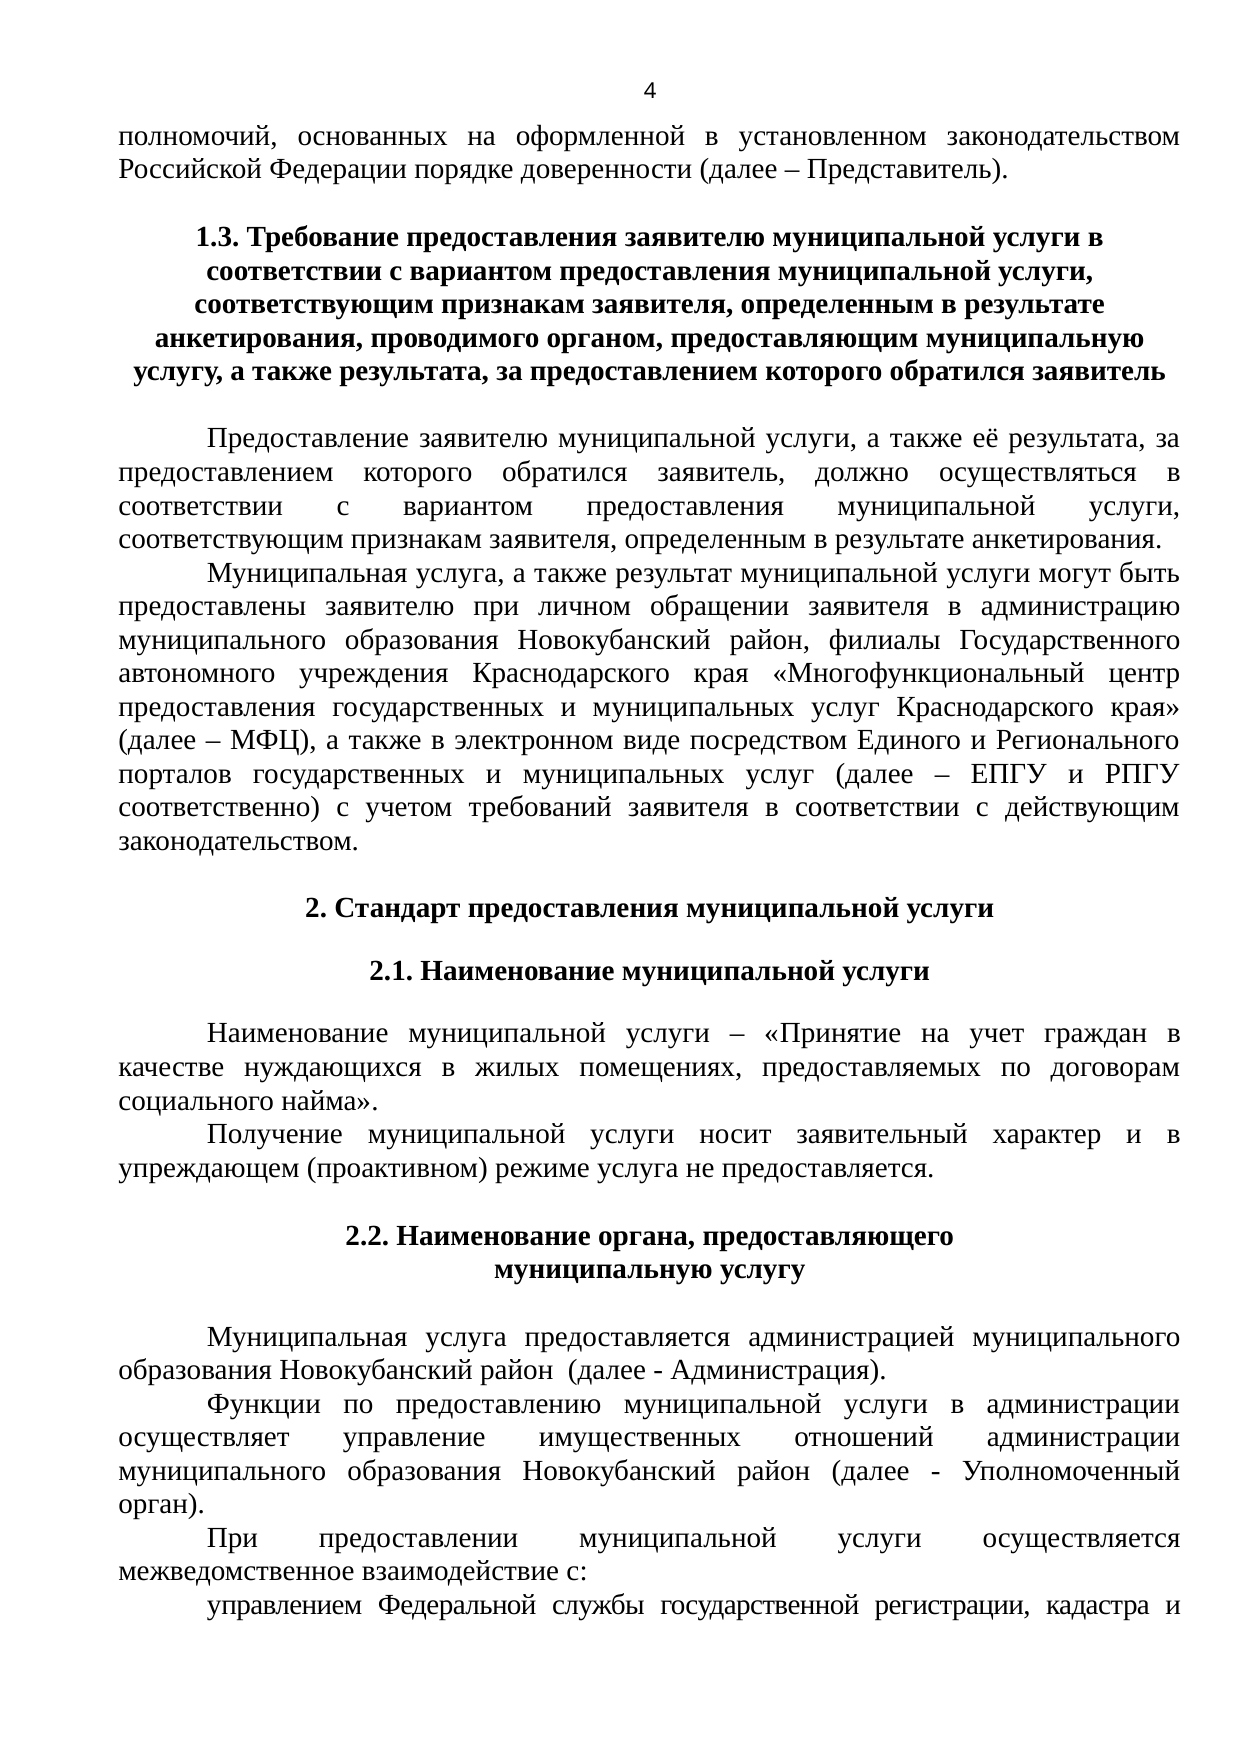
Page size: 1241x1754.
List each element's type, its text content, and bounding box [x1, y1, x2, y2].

text полномочий, основанных на оформленной в установленном законодательством Российской Федерации порядке доверенности (далее – Представитель). [118, 118, 1181, 186]
text При предоставлении муниципальной услуги осуществляется межведомственное взаимодействие с: [118, 1520, 1181, 1587]
text Муниципальная услуга предоставляется администрацией муниципального образования Новокубанский район (далее - Администрация). [118, 1319, 1181, 1386]
text 2. Стандарт предоставления муниципальной услуги [118, 890, 1181, 924]
text 2.2. Наименование органа, предоставляющего [118, 1218, 1181, 1252]
text 1.3. Требование предоставления заявителю муниципальной услуги в соответствии с вариантом предоставления муниципальной услуги, соответствующим признакам заявителя, определенным в результате анкетирования, проводимого органом, предоставляющим муниципальную услугу, а также результата, за предоставлением которого обратился заявитель [118, 219, 1181, 387]
text Функции по предоставлению муниципальной услуги в администрации осуществляет управление имущественных отношений администрации муниципального образования Новокубанский район (далее - Уполномоченный орган). [118, 1386, 1181, 1520]
text Муниципальная услуга, а также результат муниципальной услуги могут быть предоставлены заявителю при личном обращении заявителя в администрацию муниципального образования Новокубанский район, филиалы Государственного автономного учреждения Краснодарского края «Многофункциональный центр предоставления государственных и муниципальных услуг Краснодарского края» (далее – МФЦ), а также в электронном виде посредством Единого и Регионального порталов государственных и муниципальных услуг (далее – ЕПГУ и РПГУ соответственно) с учетом требований заявителя в соответствии с действующим законодательством. [118, 555, 1181, 857]
text Предоставление заявителю муниципальной услуги, а также её результата, за предоставлением которого обратился заявитель, должно осуществляться в соответствии с вариантом предоставления муниципальной услуги, соответствующим признакам заявителя, определенным в результате анкетирования. [118, 421, 1181, 555]
text 2.1. Наименование муниципальной услуги [118, 953, 1181, 986]
text муниципальную услугу [118, 1252, 1181, 1285]
text Получение муниципальной услуги носит заявительный характер и в упреждающем (проактивном) режиме услуга не предоставляется. [118, 1117, 1181, 1184]
text управлением Федеральной службы государственной регистрации, кадастра и [118, 1587, 1181, 1621]
text Наименование муниципальной услуги – «Принятие на учет граждан в качестве нуждающихся в жилых помещениях, предоставляемых по договорам социального найма». [118, 1016, 1181, 1117]
